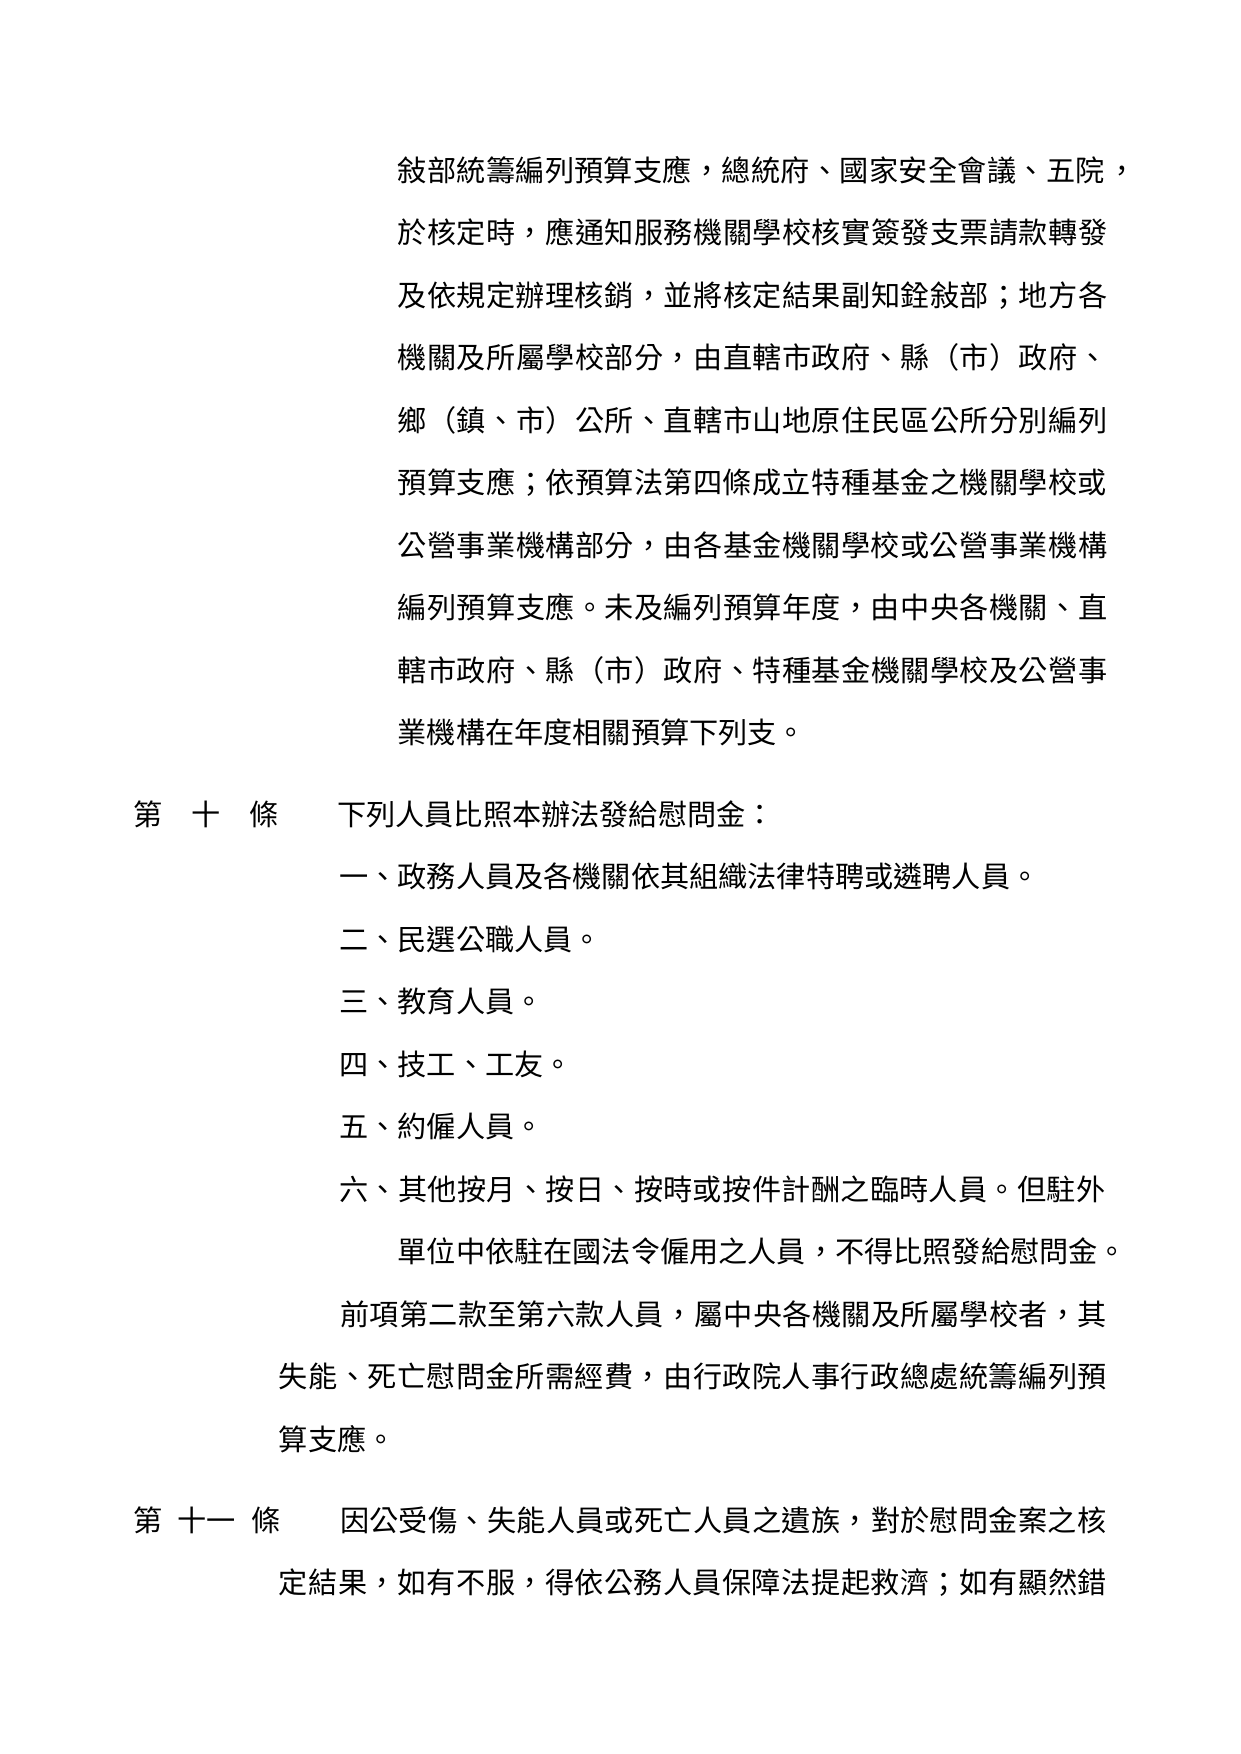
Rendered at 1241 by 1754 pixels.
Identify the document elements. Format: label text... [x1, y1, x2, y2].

text 四、技工、工友。 [339, 1021, 1107, 1083]
text 三、教育人員。 [339, 958, 1107, 1021]
text 五、約僱人員。 [339, 1083, 1107, 1146]
text 二、失能、死亡慰問金：中央各機關及所屬學校部分，由銓敍部統籌編列預算支應，總統府、國家安全會議、五院，於核定時，應通知服務機關學校核實簽發支票請款轉發及依規定辦理核銷，並將核定結果副知銓敍部；地方各機關及所屬學校部分，由直轄市政府、縣（市）政府、鄉（鎮、市）公所、直轄市山地原住民區公所分別編列預算支應；依預算法第四條成立特種基金之機關學校或公營事業機構部分，由各基金機關學校或公營事業機構編列預算支應。未及編列預算年度，由中央各機關、直轄市政府、縣（市）政府、特種基金機關學校及公營事業機構在年度相關預算下列支。 [339, 127, 1107, 752]
text 二、民選公職人員。 [339, 896, 1107, 958]
text 前項第二款至第六款人員，屬中央各機關及所屬學校者，其失能、死亡慰問金所需經費，由行政院人事行政總處統籌編列預算支應。 [133, 1271, 1107, 1458]
text 一、政務人員及各機關依其組織法律特聘或遴聘人員。 [339, 833, 1107, 896]
text 第 十一 條 因公受傷、失能人員或死亡人員之遺族，對於慰問金案之核定結果，如有不服，得依公務人員保障法提起救濟；如有顯然錯 [133, 1477, 1107, 1602]
text 六、其他按月、按日、按時或按件計酬之臨時人員。但駐外單位中依駐在國法令僱用之人員，不得比照發給慰問金。 [339, 1146, 1107, 1271]
text 第 十 條 下列人員比照本辦法發給慰問金： [133, 771, 1107, 833]
